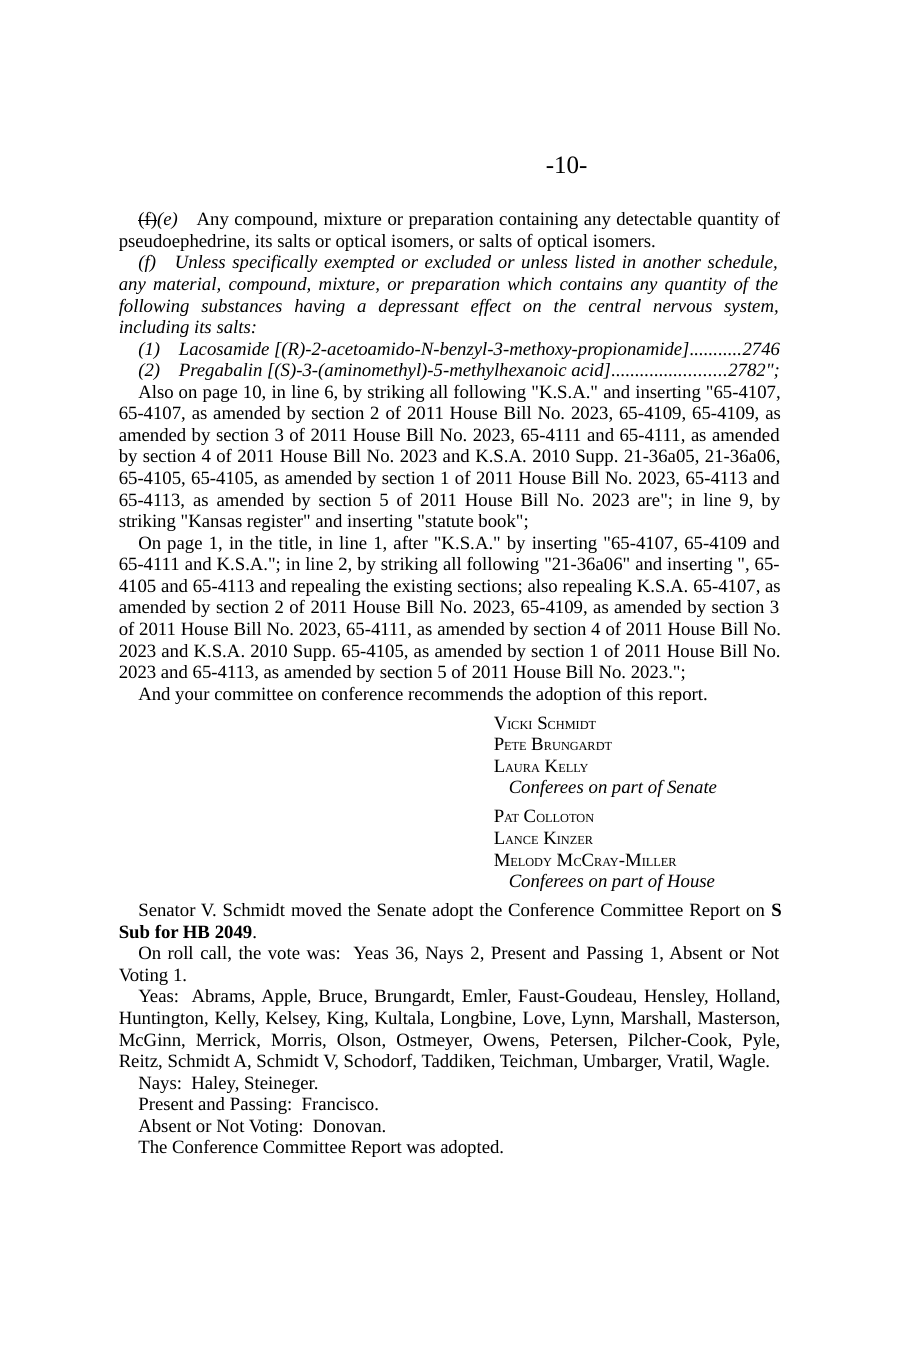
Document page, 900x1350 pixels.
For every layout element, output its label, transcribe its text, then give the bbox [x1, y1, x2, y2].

text The Conference Committee Report was adopted. [118, 1136, 781, 1158]
text Conferees on part of House [118, 870, 781, 892]
text Senator V. Schmidt moved the Senate adopt the Conference Committee Report on S Sub for HB 2049. [118, 899, 781, 942]
text On roll call, the vote was: Yeas 36, Nays 2, Present and Passing 1, Absent or Not Voting 1. [118, 942, 781, 985]
text (f) Unless specifically exempted or excluded or unless listed in another schedule, any material, compound, mixture, or preparation which contains any quantity of the following substances having a depressant effect on the central nervous system, including its salts: [118, 251, 781, 338]
text Melody McCray-Miller [118, 848, 781, 870]
text Vicki Schmidt [118, 712, 781, 733]
text Pete Brungardt [118, 733, 781, 755]
text Pat Colloton [118, 805, 781, 827]
text Nays: Haley, Steineger. [118, 1072, 781, 1093]
text (1) Lacosamide [(R)-2-acetoamido-N-benzyl-3-methoxy-propionamide] 2746 [118, 338, 781, 359]
text Laura Kelly [118, 755, 781, 776]
text Lance Kinzer [118, 827, 781, 848]
text Yeas: Abrams, Apple, Bruce, Brungardt, Emler, Faust-Goudeau, Hensley, Holland, Huntington, Kelly, Kelsey, King, Kultala, Longbine, Love, Lynn, Marshall, Masterson, McGinn, Merrick, Morris, Olson, Ostmeyer, Owens, Petersen, Pilcher-Cook, Pyle, Reitz, Schmidt A, Schmidt V, Schodorf, Taddiken, Teichman, Umbarger, Vratil, Wagle. [118, 985, 781, 1072]
text (2) Pregabalin [(S)-3-(aminomethyl)-5-methylhexanoic acid] 2782"; [118, 359, 781, 381]
text On page 1, in the title, in line 1, after "K.S.A." by inserting "65-4107, 65-4109 and 65-4111 and K.S.A."; in line 2, by striking all following "21-36a06" and inserting ", 65-4105 and 65-4113 and repealing the existing sections; also repealing K.S.A. 65-4107, as amended by section 2 of 2011 House Bill No. 2023, 65-4109, as amended by section 3 of 2011 House Bill No. 2023, 65-4111, as amended by section 4 of 2011 House Bill No. 2023 and K.S.A. 2010 Supp. 65-4105, as amended by section 1 of 2011 House Bill No. 2023 and 65-4113, as amended by section 5 of 2011 House Bill No. 2023."; [118, 532, 781, 683]
text Present and Passing: Francisco. [118, 1093, 781, 1115]
text Conferees on part of Senate [118, 776, 781, 798]
text And your committee on conference recommends the adoption of this report. [118, 683, 781, 704]
text (f)(e) Any compound, mixture or preparation containing any detectable quantity of pseudoephedrine, its salts or optical isomers, or salts of optical isomers. [118, 208, 781, 251]
text Also on page 10, in line 6, by striking all following "K.S.A." and inserting "65-4107, 65-4107, as amended by section 2 of 2011 House Bill No. 2023, 65-4109, 65-4109, as amended by section 3 of 2011 House Bill No. 2023, 65-4111 and 65-4111, as amended by section 4 of 2011 House Bill No. 2023 and K.S.A. 2010 Supp. 21-36a05, 21-36a06, 65-4105, 65-4105, as amended by section 1 of 2011 House Bill No. 2023, 65-4113 and 65-4113, as amended by section 5 of 2011 House Bill No. 2023 are"; in line 9, by striking "Kansas register" and inserting "statute book"; [118, 381, 781, 532]
text Absent or Not Voting: Donovan. [118, 1115, 781, 1136]
